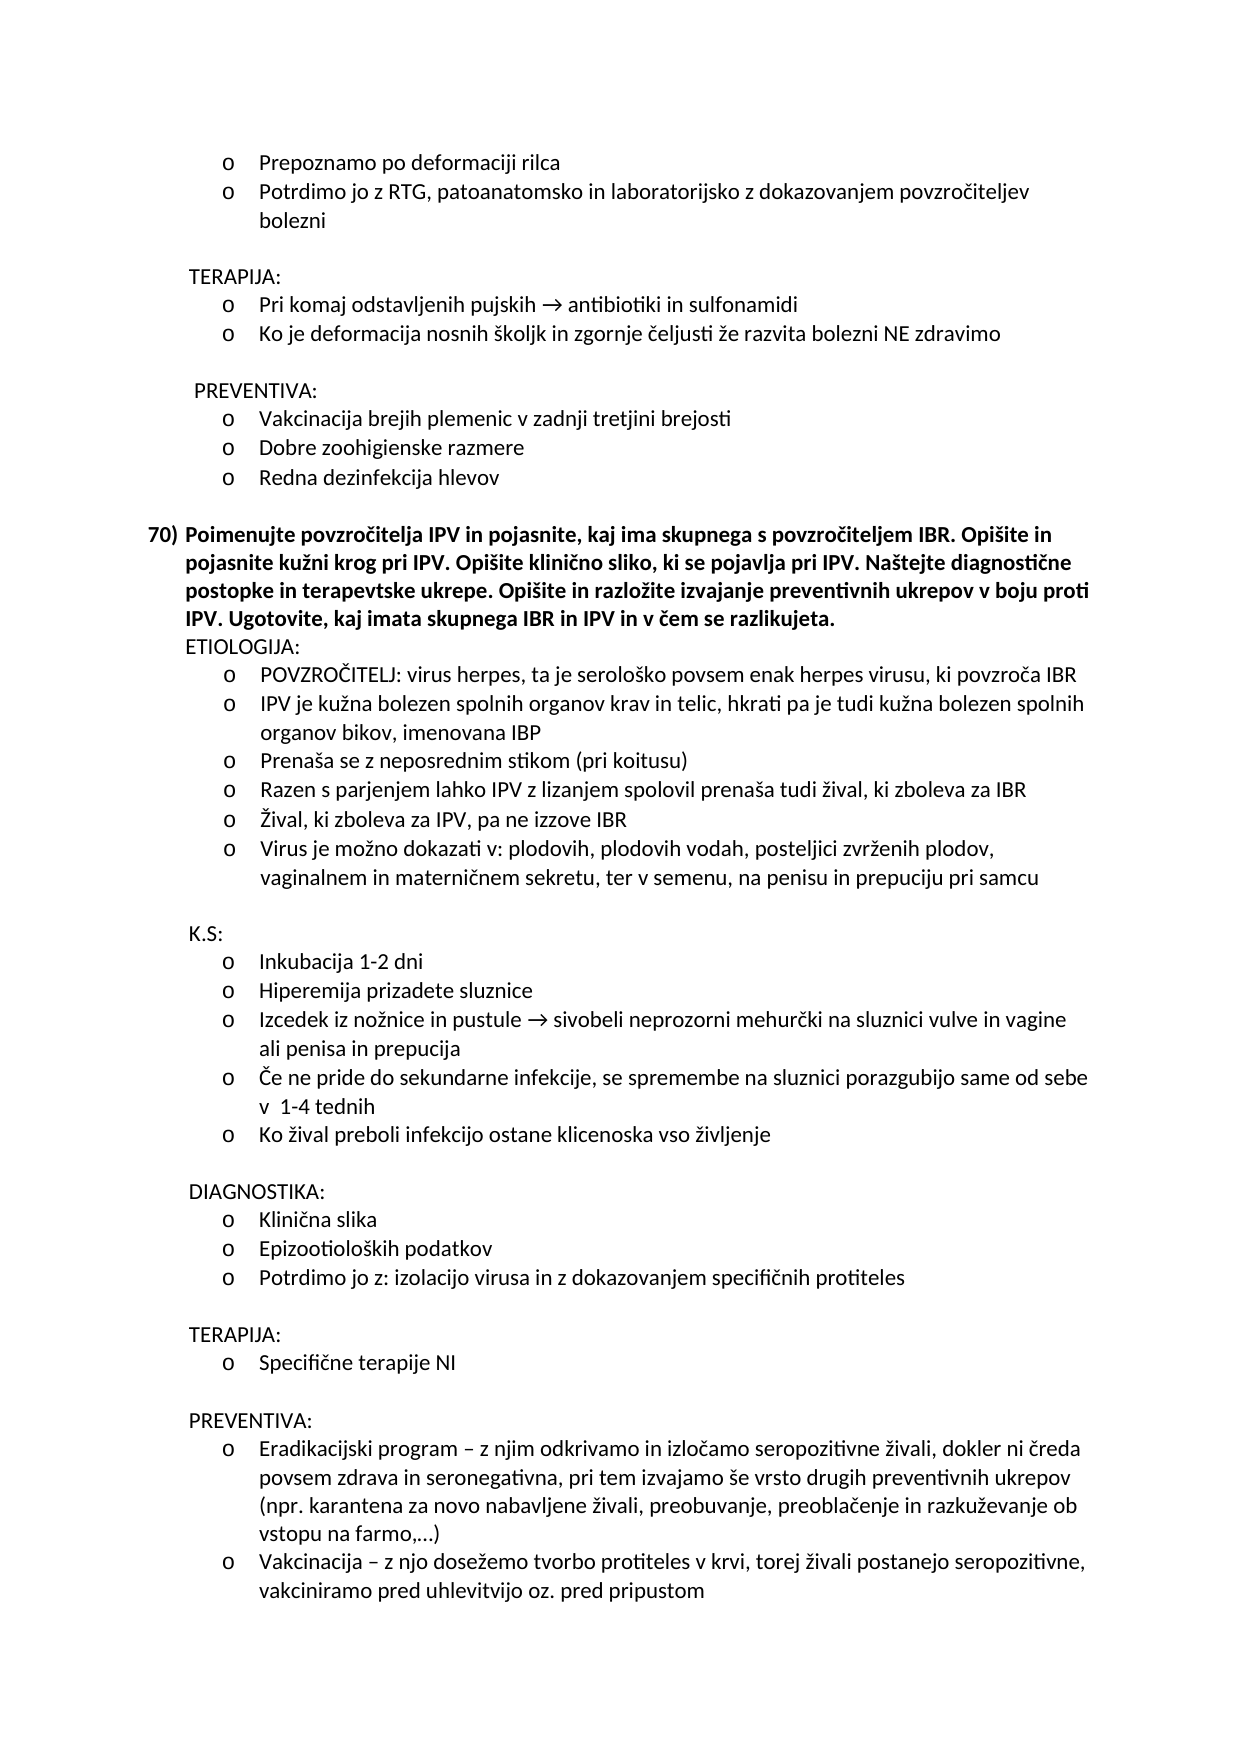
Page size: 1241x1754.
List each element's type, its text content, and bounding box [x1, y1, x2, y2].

list Ko žival preboli infekcijo ostane klicenoska vso življenje [221, 1120, 1093, 1149]
text K.S: [148, 919, 1093, 947]
list Hiperemija prizadete sluznice [221, 976, 1093, 1005]
text PREVENTIVA: [148, 376, 1093, 404]
list Dobre zoohigienske razmere [221, 433, 1093, 463]
list IPV je kužna bolezen spolnih organov krav in telic, hkrati pa je tudi kužna bolezen spolnih organov bikov, imenovana IBP [223, 689, 1093, 746]
list Prenaša se z neposrednim stikom (pri koitusu) [223, 746, 1093, 776]
list Redna dezinfekcija hlevov [221, 463, 1093, 492]
list POVZROČITELJ: virus herpes, ta je serološko povsem enak herpes virusu, ki povzroča IBR [223, 660, 1093, 689]
list Potrdimo jo z RTG, patoanatomsko in laboratorijsko z dokazovanjem povzročiteljev bolezni [221, 177, 1093, 234]
list Vakcinacija brejih plemenic v zadnji tretjini brejosti [221, 404, 1093, 433]
text ETIOLOGIJA: [185, 632, 1093, 660]
list Virus je možno dokazati v: plodovih, plodovih vodah, posteljici zvrženih plodov, vaginalnem in materničnem sekretu, ter v semenu, na penisu in prepuciju pri samcu [223, 834, 1093, 891]
list Pri komaj odstavljenih pujskih → antibiotiki in sulfonamidi [221, 290, 1093, 319]
list Žival, ki zboleva za IPV, pa ne izzove IBR [223, 805, 1093, 834]
text PREVENTIVA: [148, 1406, 1093, 1434]
list Eradikacijski program – z njim odkrivamo in izločamo seropozitivne živali, dokler ni čreda povsem zdrava in seronegativna, pri tem izvajamo še vrsto drugih preventivnih ukrepov (npr. karantena za novo nabavljene živali, preobuvanje, preoblačenje in razkuževanje ob vstopu na farmo,…) [221, 1434, 1093, 1547]
list Razen s parjenjem lahko IPV z lizanjem spolovil prenaša tudi žival, ki zboleva za IBR [223, 776, 1093, 805]
list Če ne pride do sekundarne infekcije, se spremembe na sluznici porazgubijo same od sebe v 1-4 tednih [221, 1063, 1093, 1120]
list Klinična slika [221, 1205, 1093, 1234]
list Prepoznamo po deformaciji rilca [221, 148, 1093, 177]
list Potrdimo jo z: izolacijo virusa in z dokazovanjem specifičnih protiteles [221, 1263, 1093, 1292]
text TERAPIJA: [148, 262, 1093, 290]
list Poimenujte povzročitelja IPV in pojasnite, kaj ima skupnega s povzročiteljem IBR. Opišite in pojasnite kužni krog pri IPV. Opišite klinično sliko, ki se pojavlja pri IPV. Naštejte diagnostične postopke in terapevtske ukrepe. Opišite in razložite izvajanje preventivnih ukrepov v boju proti IPV. Ugotovite, kaj imata skupnega IBR in IPV in v čem se razlikujeta. [148, 520, 1093, 632]
list Ko je deformacija nosnih školjk in zgornje čeljusti že razvita bolezni NE zdravimo [221, 319, 1093, 348]
list Izcedek iz nožnice in pustule → sivobeli neprozorni mehurčki na sluznici vulve in vagine ali penisa in prepucija [221, 1005, 1093, 1063]
list Inkubacija 1-2 dni [221, 947, 1093, 976]
text TERAPIJA: [148, 1321, 1093, 1348]
list Epizootioloških podatkov [221, 1234, 1093, 1263]
text DIAGNOSTIKA: [148, 1177, 1093, 1205]
list Vakcinacija – z njo dosežemo tvorbo protiteles v krvi, torej živali postanejo seropozitivne, vakciniramo pred uhlevitvijo oz. pred pripustom [221, 1547, 1093, 1604]
list Specifične terapije NI [221, 1348, 1093, 1378]
